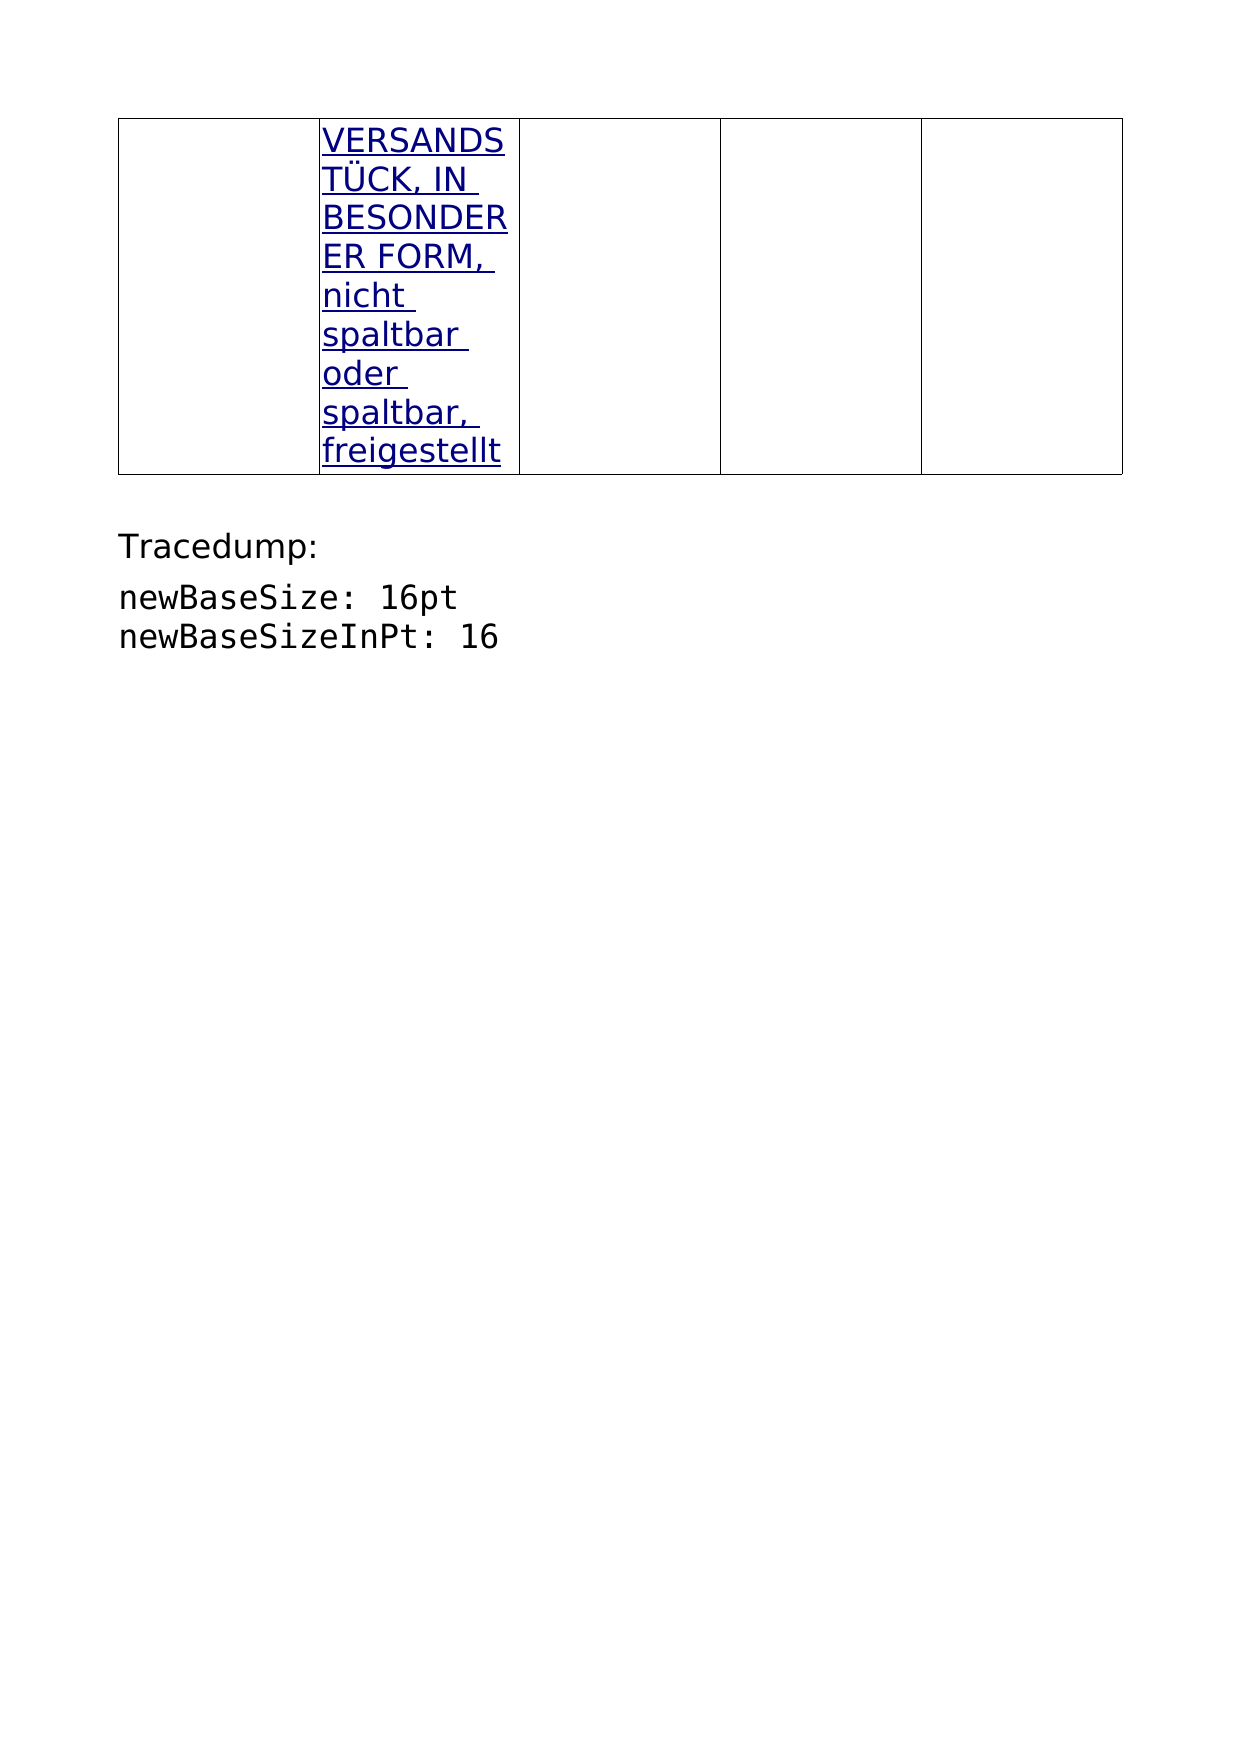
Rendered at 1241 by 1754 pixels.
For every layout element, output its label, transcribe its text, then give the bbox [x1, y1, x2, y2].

table_cell [721, 119, 921, 474]
text Tracedump: [118, 489, 1122, 566]
table_cell [922, 119, 1122, 474]
table_cell [119, 119, 319, 474]
table_cell [520, 119, 720, 474]
table_cell VERSANDSTÜCK, IN BESONDERER FORM, nicht spaltbar oder spaltbar, freigestellt [320, 119, 519, 474]
text newBaseSize: 16pt newBaseSizeInPt: 16 [118, 579, 1122, 657]
